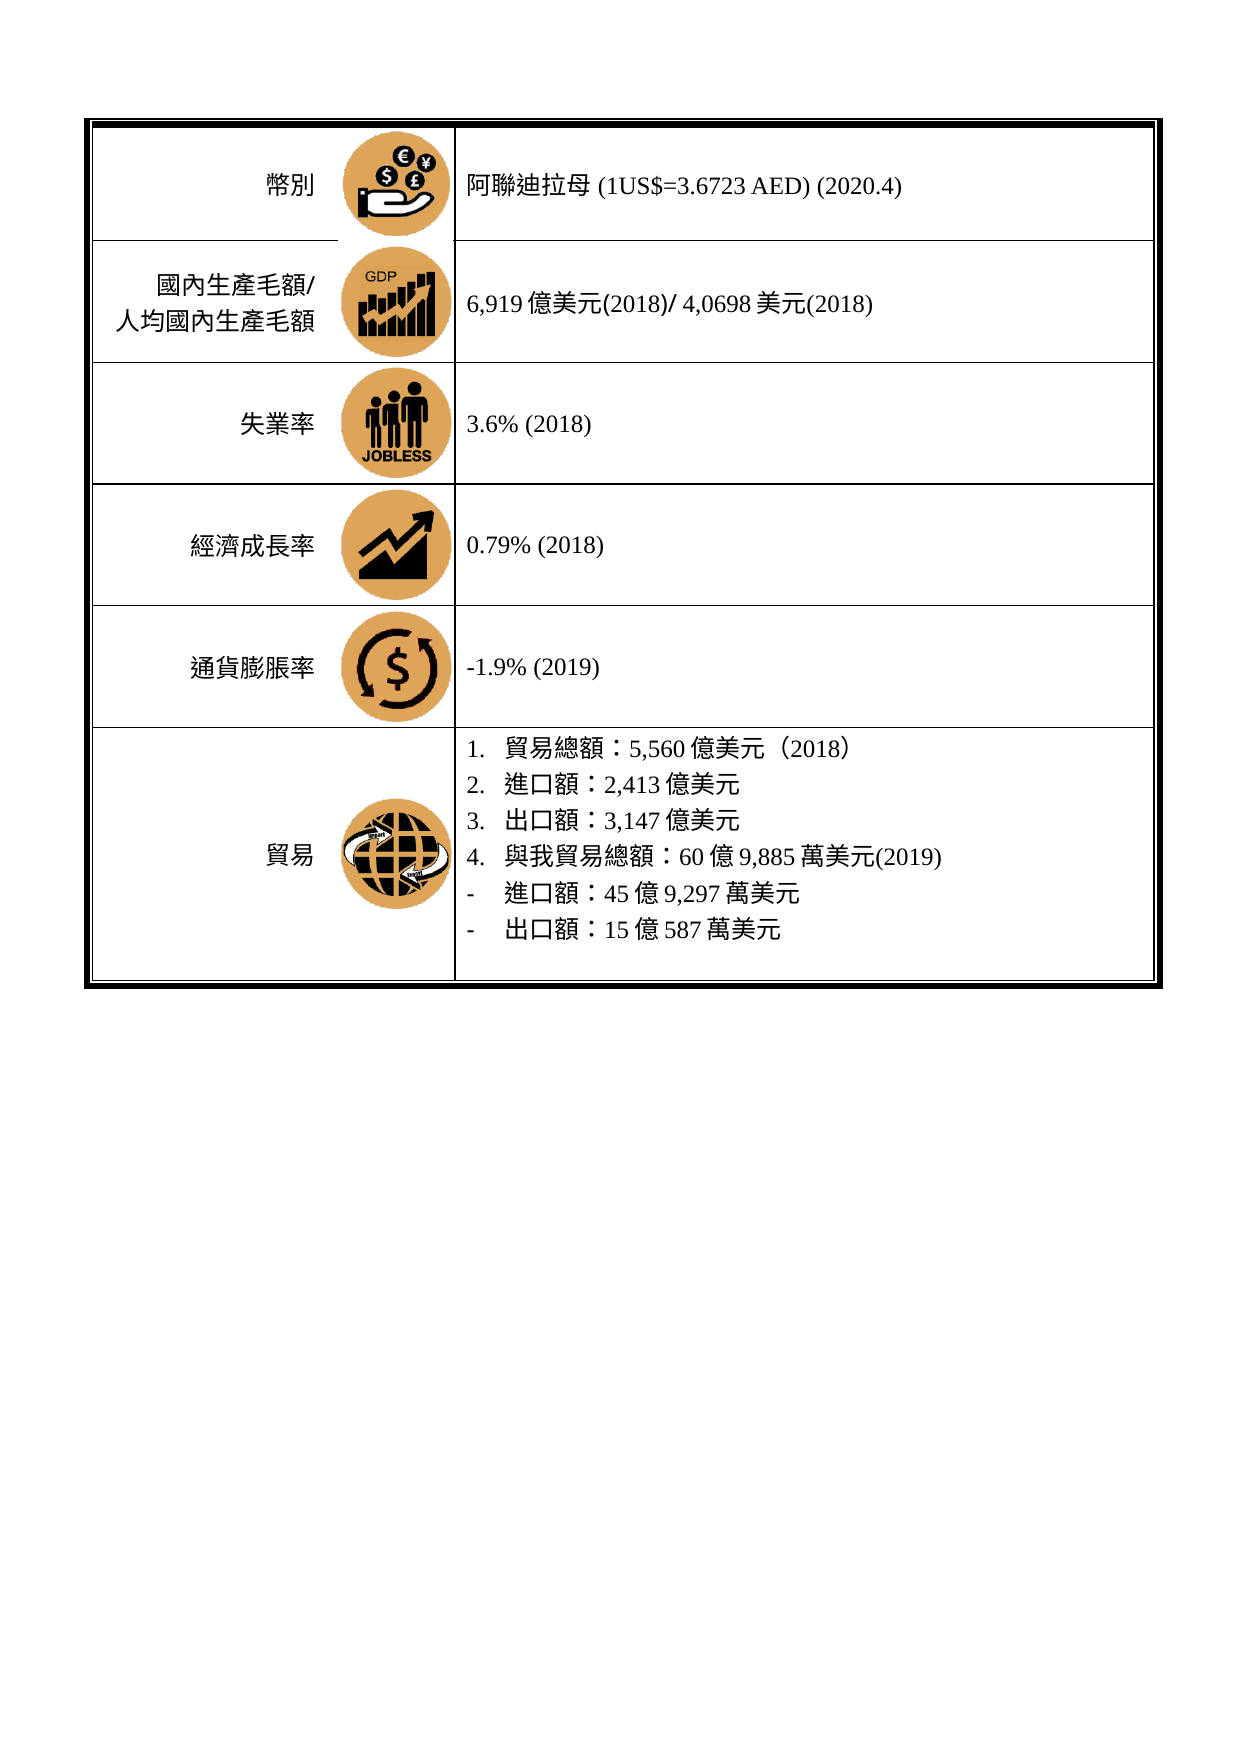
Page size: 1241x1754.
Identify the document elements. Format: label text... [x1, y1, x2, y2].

table_cell 3.6% (2018) [456, 363, 1153, 483]
table_cell 幣別 [93, 128, 326, 240]
table_cell 阿聯迪拉母 (1US$=3.6723 AED) (2020.4) [456, 128, 1153, 240]
table_cell 失業率 [93, 363, 326, 483]
table_cell 0.79% (2018) [456, 485, 1153, 605]
picture [337, 367, 453, 479]
table_cell 6,919億美元(2018)/ 4,0698美元(2018) [456, 241, 1153, 361]
picture [337, 245, 453, 358]
picture [337, 488, 453, 601]
table_cell -1.9% (2019) [456, 606, 1153, 726]
picture [337, 797, 453, 910]
table_cell 國內生產毛額/ 人均國內生產毛額 [93, 241, 326, 361]
table_cell 貿易總額：5,560億美元（2018） 進口額：2,413億美元 出口額：3,147億美元 與我貿易總額：60億9,885萬美元(2019) 進口額：45億9,297萬美元 出口額：15億587萬美元 [456, 728, 1153, 979]
picture [337, 610, 453, 723]
table_cell [326, 128, 337, 240]
table_cell [326, 606, 454, 726]
picture [337, 127, 453, 240]
table_cell [326, 241, 454, 361]
table_cell [326, 728, 454, 979]
table_cell 通貨膨脹率 [93, 606, 326, 726]
table_cell [326, 485, 454, 605]
table_cell [326, 363, 454, 483]
table_cell 經濟成長率 [93, 485, 326, 605]
table_cell 貿易 [93, 728, 326, 979]
